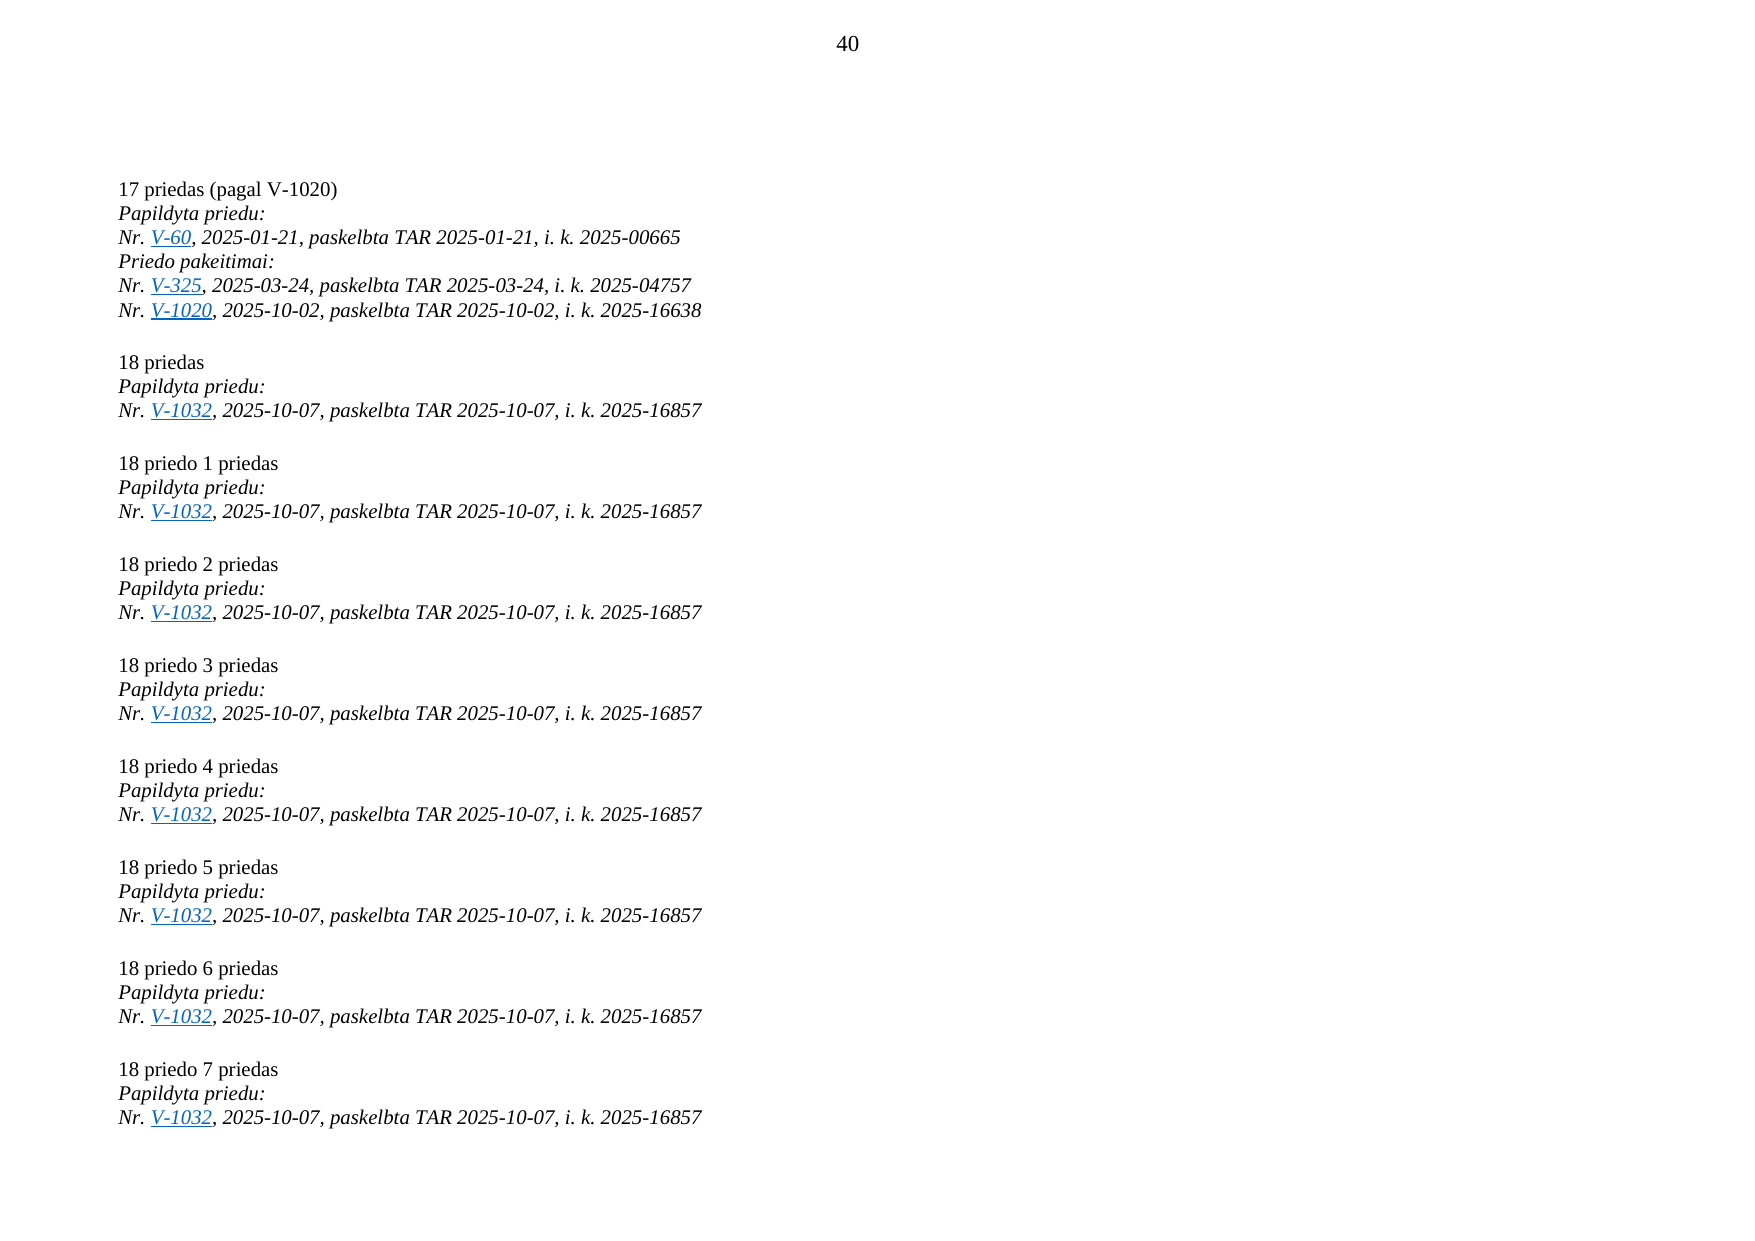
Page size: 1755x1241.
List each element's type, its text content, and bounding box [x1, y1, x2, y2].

text Papildyta priedu: [118, 475, 1577, 499]
text Papildyta priedu: [118, 201, 1577, 225]
text Papildyta priedu: [118, 374, 1577, 398]
text Nr. V-1032, 2025-10-07, paskelbta TAR 2025-10-07, i. k. 2025-16857 [118, 1004, 1577, 1028]
text Nr. V-1032, 2025-10-07, paskelbta TAR 2025-10-07, i. k. 2025-16857 [118, 499, 1577, 523]
text 18 priedas [118, 350, 1577, 374]
text Nr. V-1032, 2025-10-07, paskelbta TAR 2025-10-07, i. k. 2025-16857 [118, 398, 1577, 422]
text Papildyta priedu: [118, 778, 1577, 802]
text Nr. V-1032, 2025-10-07, paskelbta TAR 2025-10-07, i. k. 2025-16857 [118, 802, 1577, 826]
text 18 priedo 7 priedas [118, 1057, 1577, 1081]
text Nr. V-325, 2025-03-24, paskelbta TAR 2025-03-24, i. k. 2025-04757 [118, 273, 1577, 297]
text Papildyta priedu: [118, 576, 1577, 600]
text Papildyta priedu: [118, 980, 1577, 1004]
text Nr. V-1032, 2025-10-07, paskelbta TAR 2025-10-07, i. k. 2025-16857 [118, 701, 1577, 725]
text 18 priedo 1 priedas [118, 451, 1577, 475]
text 17 priedas (pagal V-1020) [118, 177, 1577, 201]
text 18 priedo 5 priedas [118, 855, 1577, 879]
text 18 priedo 6 priedas [118, 956, 1577, 980]
text 18 priedo 3 priedas [118, 653, 1577, 677]
text 18 priedo 2 priedas [118, 552, 1577, 576]
text Nr. V-1020, 2025-10-02, paskelbta TAR 2025-10-02, i. k. 2025-16638 [118, 297, 1577, 322]
text Nr. V-60, 2025-01-21, paskelbta TAR 2025-01-21, i. k. 2025-00665 [118, 225, 1577, 249]
text Nr. V-1032, 2025-10-07, paskelbta TAR 2025-10-07, i. k. 2025-16857 [118, 1105, 1577, 1129]
text Papildyta priedu: [118, 677, 1577, 701]
text Nr. V-1032, 2025-10-07, paskelbta TAR 2025-10-07, i. k. 2025-16857 [118, 600, 1577, 624]
text 18 priedo 4 priedas [118, 754, 1577, 778]
text Priedo pakeitimai: [118, 249, 1577, 273]
text Papildyta priedu: [118, 1081, 1577, 1105]
text Nr. V-1032, 2025-10-07, paskelbta TAR 2025-10-07, i. k. 2025-16857 [118, 903, 1577, 927]
text Papildyta priedu: [118, 879, 1577, 903]
